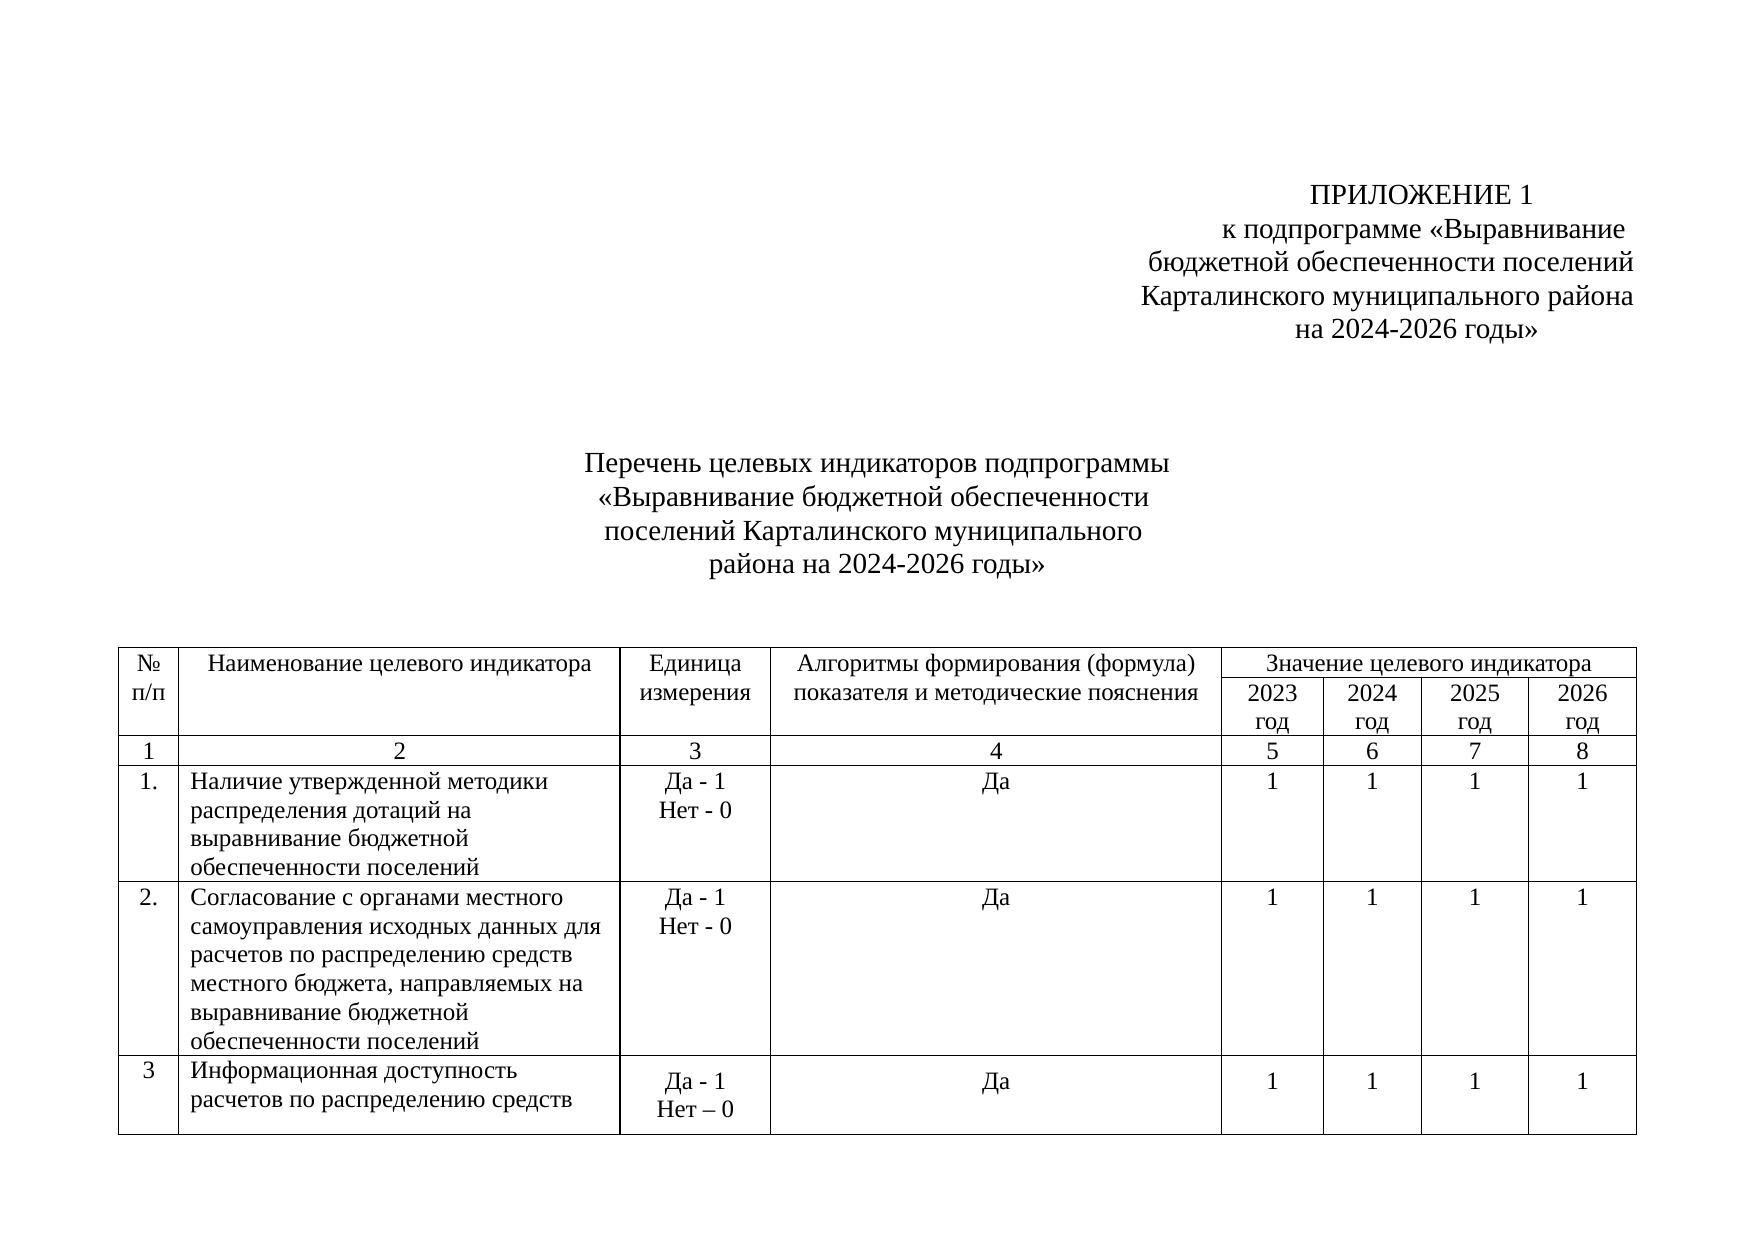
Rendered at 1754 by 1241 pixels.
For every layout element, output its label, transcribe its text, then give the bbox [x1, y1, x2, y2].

text Перечень целевых индикаторов подпрограммы [118, 446, 1636, 479]
table_cell 2023 год [1222, 678, 1323, 735]
table_cell 3 [621, 736, 770, 765]
table_cell Информационная доступность расчетов по распределению средств [179, 1056, 619, 1134]
table_cell Да - 1 Нет - 0 [621, 766, 770, 881]
table_header Единица измерения [621, 648, 770, 735]
table_cell 3 [119, 1056, 178, 1134]
table_cell Наличие утвержденной методики распределения дотаций на выравнивание бюджетной обеспеченности поселений [179, 766, 619, 881]
table_header Наименование целевого индикатора [179, 648, 619, 735]
table_cell 1 [1529, 1056, 1636, 1134]
table_cell 7 [1422, 736, 1528, 765]
text поселений Карталинского муниципального [118, 513, 1636, 546]
table_cell 2 [179, 736, 619, 765]
text бюджетной обеспеченности поселений [446, 244, 1636, 278]
table_cell Да [771, 1056, 1221, 1134]
table_cell Да - 1 Нет – 0 [621, 1056, 770, 1134]
table_cell 1 [1529, 766, 1636, 881]
text к подпрограмме «Выравнивание [446, 211, 1636, 244]
table_cell 1 [119, 736, 178, 765]
text района на 2024-2026 годы» [118, 546, 1636, 580]
table_cell 1 [1222, 1056, 1323, 1134]
table_cell 2. [119, 882, 178, 1054]
text «Выравнивание бюджетной обеспеченности [118, 479, 1636, 513]
text ПРИЛОЖЕНИЕ 1 [930, 177, 1636, 211]
table_cell 1 [1222, 882, 1323, 1054]
table_cell 1 [1222, 766, 1323, 881]
table_cell Согласование с органами местного самоуправления исходных данных для расчетов по распределению средств местного бюджета, направляемых на выравнивание бюджетной обеспеченности поселений [179, 882, 619, 1054]
table_cell 1 [1324, 882, 1421, 1054]
table_cell Да - 1 Нет - 0 [621, 882, 770, 1054]
text Карталинского муниципального района [446, 278, 1636, 311]
table_cell 5 [1222, 736, 1323, 765]
table_cell 2025 год [1422, 678, 1528, 735]
table_cell 1 [1422, 882, 1528, 1054]
table_cell 8 [1529, 736, 1636, 765]
table_cell 2026 год [1529, 678, 1636, 735]
table_cell 4 [771, 736, 1221, 765]
table_cell 1. [119, 766, 178, 881]
table_cell 1 [1324, 766, 1421, 881]
text на 2024-2026 годы» [930, 311, 1636, 378]
table_cell 1 [1529, 882, 1636, 1054]
table_cell 1 [1422, 1056, 1528, 1134]
table_cell Да [771, 882, 1221, 1054]
table_cell Да [771, 766, 1221, 881]
table_cell 1 [1324, 1056, 1421, 1134]
table_header Значение целевого индикатора [1222, 648, 1636, 677]
table_cell 2024 год [1324, 678, 1421, 735]
table_header № п/п [119, 648, 178, 735]
table_cell 1 [1422, 766, 1528, 881]
table_cell 6 [1324, 736, 1421, 765]
table_header Алгоритмы формирования (формула) показателя и методические пояснения [771, 648, 1221, 735]
